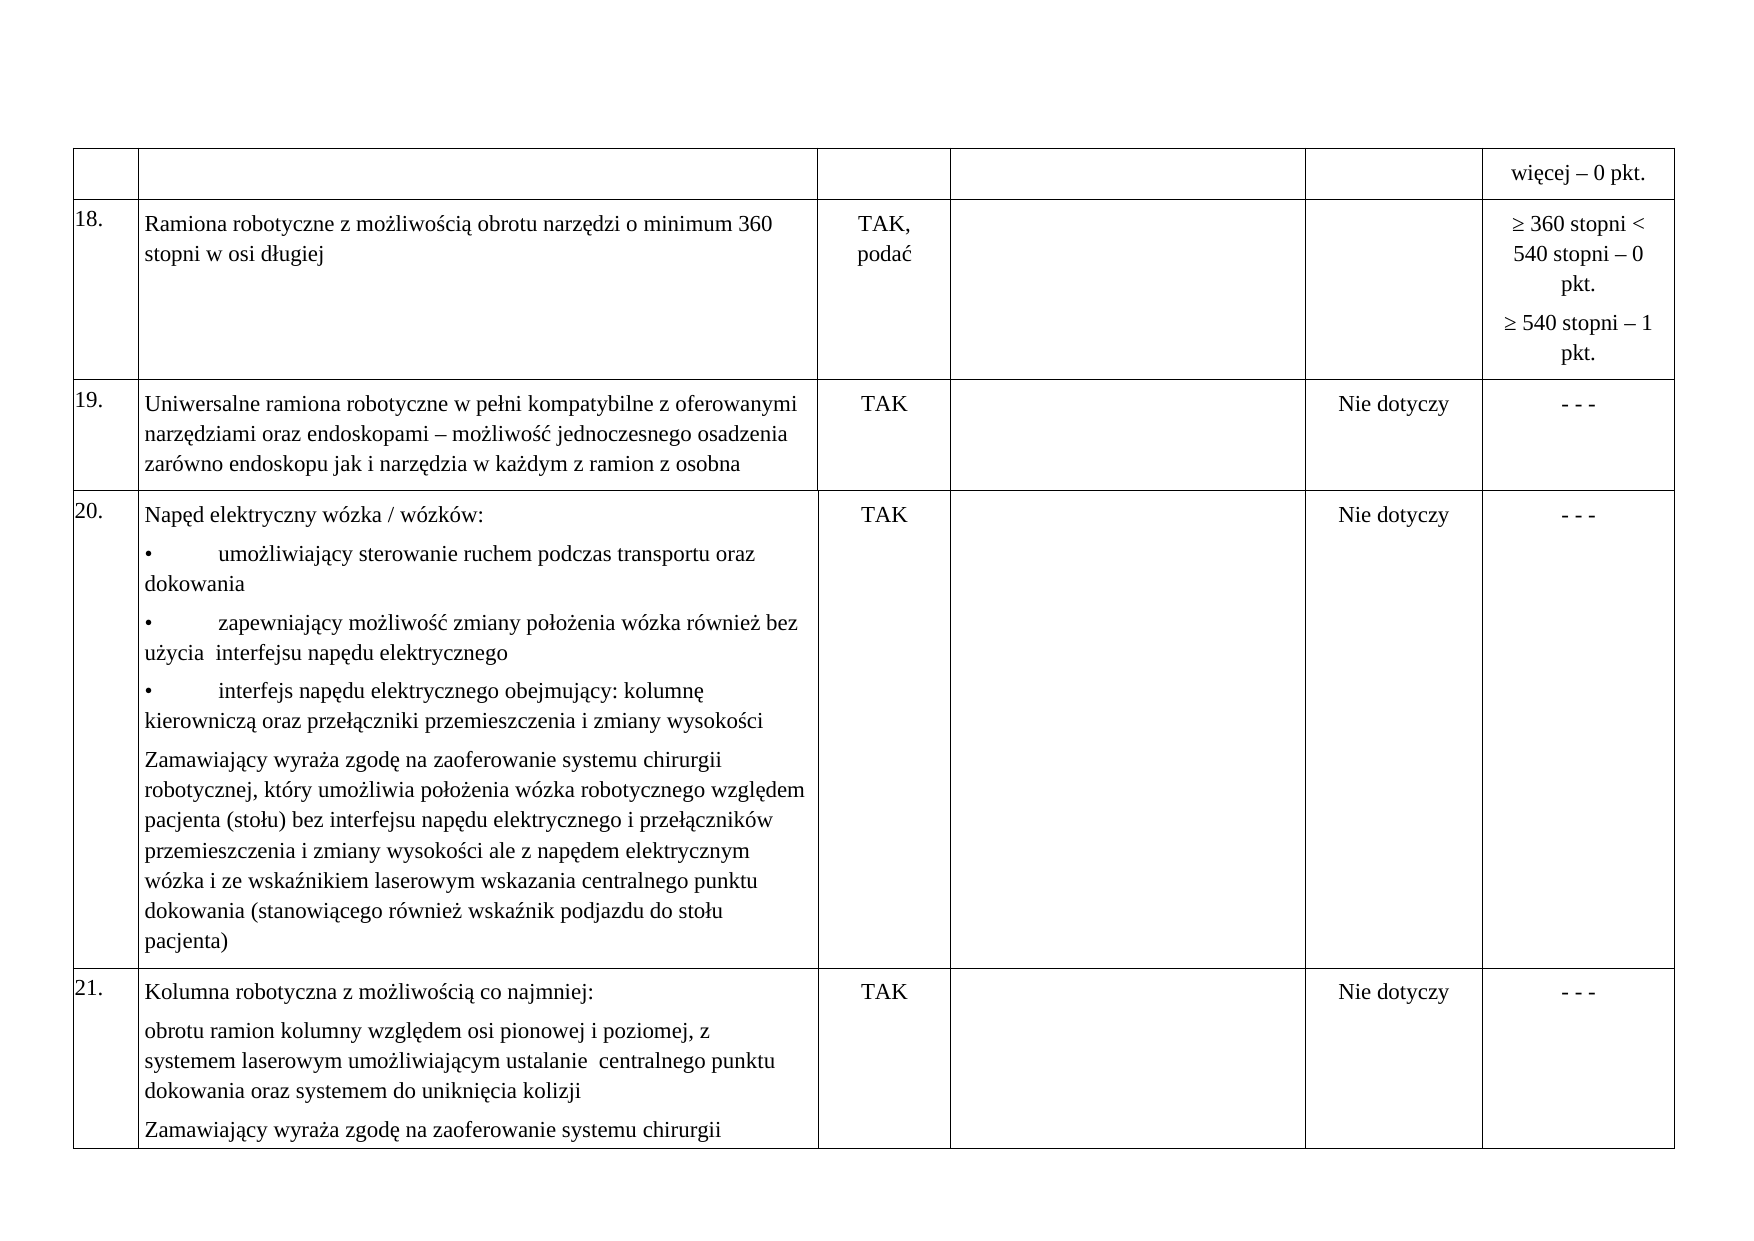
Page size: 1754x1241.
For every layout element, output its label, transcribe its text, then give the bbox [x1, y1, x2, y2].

table_cell [818, 149, 950, 199]
table_cell Kolumna robotyczna z możliwością co najmniej: obrotu ramion kolumny względem osi pionowej i poziomej, z systemem laserowym umożliwiającym ustalanie centralnego punktu dokowania oraz systemem do uniknięcia kolizji Zamawiający wyraża zgodę na zaoferowanie systemu chirurgii [139, 969, 818, 1148]
table_cell [1306, 200, 1482, 379]
table_cell [74, 491, 138, 967]
table_cell [74, 149, 138, 199]
table_cell ≥ 360 stopni < 540 stopni – 0 pkt. ≥ 540 stopni – 1 pkt. [1483, 200, 1674, 379]
table_cell TAK, podać [818, 200, 950, 379]
table_cell - - - [1483, 491, 1674, 967]
table_cell Ramiona robotyczne z możliwością obrotu narzędzi o minimum 360 stopni w osi długiej [139, 200, 817, 379]
table_cell [951, 491, 1305, 967]
table_cell - - - [1483, 380, 1674, 490]
table_cell TAK [819, 969, 950, 1148]
table_cell Nie dotyczy [1306, 969, 1482, 1148]
table_cell [951, 200, 1305, 379]
table_cell [951, 149, 1305, 199]
table_cell [74, 380, 138, 490]
table_cell [74, 969, 138, 1148]
table_cell Nie dotyczy [1306, 380, 1482, 490]
table_cell TAK [819, 491, 950, 967]
table_cell [951, 969, 1305, 1148]
table_cell Nie dotyczy [1306, 491, 1482, 967]
table_cell [1306, 149, 1482, 199]
table_cell więcej – 0 pkt. [1483, 149, 1674, 199]
table_cell [74, 200, 138, 379]
table_cell Napęd elektryczny wózka / wózków: • umożliwiający sterowanie ruchem podczas transportu oraz dokowania • zapewniający możliwość zmiany położenia wózka również bez użycia interfejsu napędu elektrycznego • interfejs napędu elektrycznego obejmujący: kolumnę kierowniczą oraz przełączniki przemieszczenia i zmiany wysokości Zamawiający wyraża zgodę na zaoferowanie systemu chirurgii robotycznej, który umożliwia położenia wózka robotycznego względem pacjenta (stołu) bez interfejsu napędu elektrycznego i przełączników przemieszczenia i zmiany wysokości ale z napędem elektrycznym wózka i ze wskaźnikiem laserowym wskazania centralnego punktu dokowania (stanowiącego również wskaźnik podjazdu do stołu pacjenta) [139, 491, 818, 967]
table_cell Uniwersalne ramiona robotyczne w pełni kompatybilne z oferowanymi narzędziami oraz endoskopami – możliwość jednoczesnego osadzenia zarówno endoskopu jak i narzędzia w każdym z ramion z osobna [139, 380, 817, 490]
table_cell - - - [1483, 969, 1674, 1148]
table_cell [139, 149, 817, 199]
table_cell TAK [818, 380, 950, 490]
table_cell [951, 380, 1305, 490]
